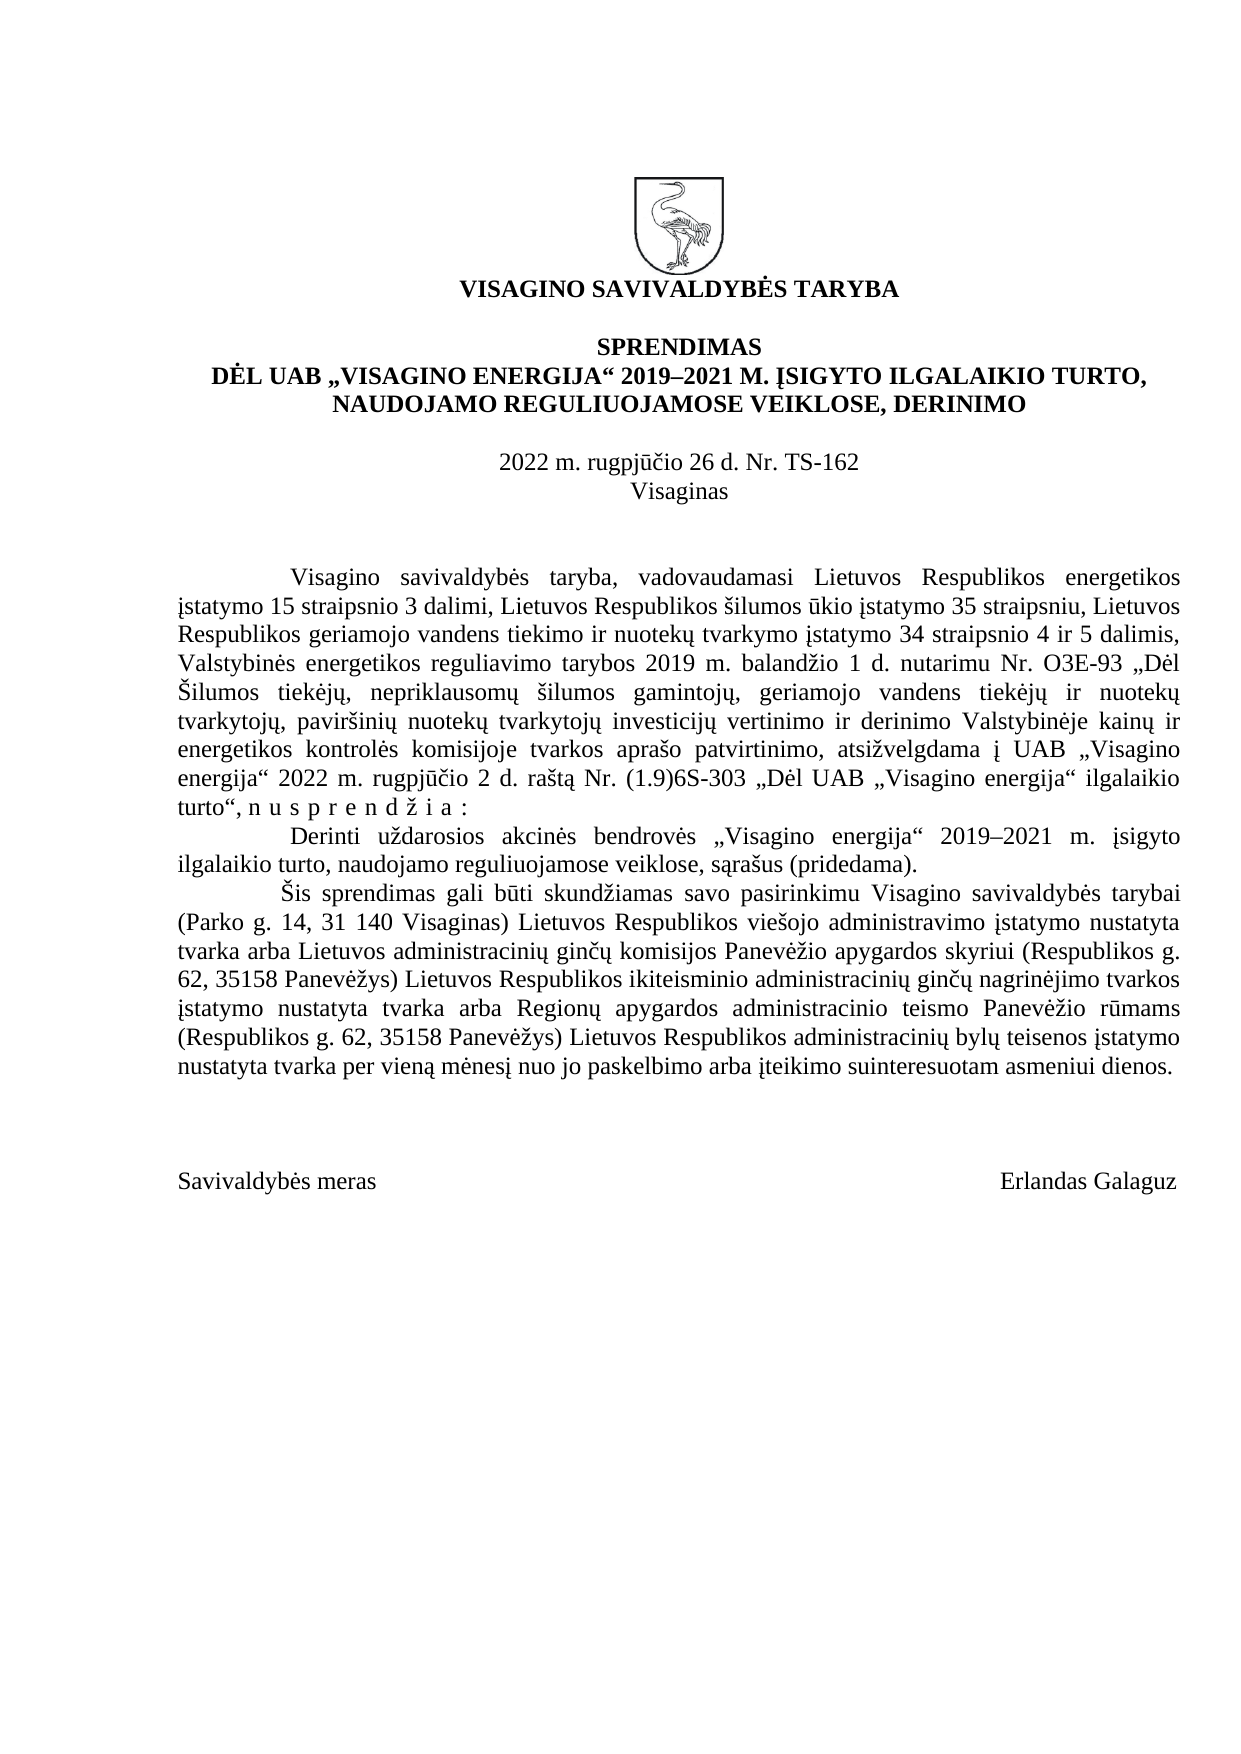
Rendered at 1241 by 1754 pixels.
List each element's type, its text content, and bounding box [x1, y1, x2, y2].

text Visagino savivaldybės taryba, vadovaudamasi Lietuvos Respublikos energetikos įstatymo 15 straipsnio 3 dalimi, Lietuvos Respublikos šilumos ūkio įstatymo 35 straipsniu, Lietuvos Respublikos geriamojo vandens tiekimo ir nuotekų tvarkymo įstatymo 34 straipsnio 4 ir 5 dalimis, Valstybinės energetikos reguliavimo tarybos 2019 m. balandžio 1 d. nutarimu Nr. O3E-93 „Dėl Šilumos tiekėjų, nepriklausomų šilumos gamintojų, geriamojo vandens tiekėjų ir nuotekų tvarkytojų, paviršinių nuotekų tvarkytojų investicijų vertinimo ir derinimo Valstybinėje kainų ir energetikos kontrolės komisijoje tvarkos aprašo patvirtinimo, atsižvelgdama į UAB „Visagino energija“ 2022 m. rugpjūčio 2 d. raštą Nr. (1.9)6S-303 „Dėl UAB „Visagino energija“ ilgalaikio turto“, nusprendžia: [177, 562, 1181, 821]
text 2022 m. rugpjūčio 26 d. Nr. TS-162 [177, 447, 1181, 476]
text Šis sprendimas gali būti skundžiamas savo pasirinkimu Visagino savivaldybės tarybai (Parko g. 14, 31 140 Visaginas) Lietuvos Respublikos viešojo administravimo įstatymo nustatyta tvarka arba Lietuvos administracinių ginčų komisijos Panevėžio apygardos skyriui (Respublikos g. 62, 35158 Panevėžys) Lietuvos Respublikos ikiteisminio administracinių ginčų nagrinėjimo tvarkos įstatymo nustatyta tvarka arba Regionų apygardos administracinio teismo Panevėžio rūmams (Respublikos g. 62, 35158 Panevėžys) Lietuvos Respublikos administracinių bylų teisenos įstatymo nustatyta tvarka per vieną mėnesį nuo jo paskelbimo arba įteikimo suinteresuotam asmeniui dienos. [177, 878, 1181, 1079]
text visagino savivaldybės taryba [177, 274, 1181, 303]
text SPRENDIMAS [177, 332, 1181, 361]
text Visaginas [177, 476, 1181, 504]
text Savivaldybės meras Erlandas Galaguz [177, 1166, 1181, 1194]
text Derinti uždarosios akcinės bendrovės „Visagino energija“ 2019–2021 m. įsigyto ilgalaikio turto, naudojamo reguliuojamose veiklose, sąrašus (pridedama). [177, 821, 1181, 878]
text DĖL UAB „VISAGINO ENERGIJA“ 2019–2021 M. ĮSIGYTO ILGALAIKIO TURTO, NAUDOJAMO REGULIUOJAMOSE VEIKLOSE, DERINIMO [177, 361, 1181, 418]
